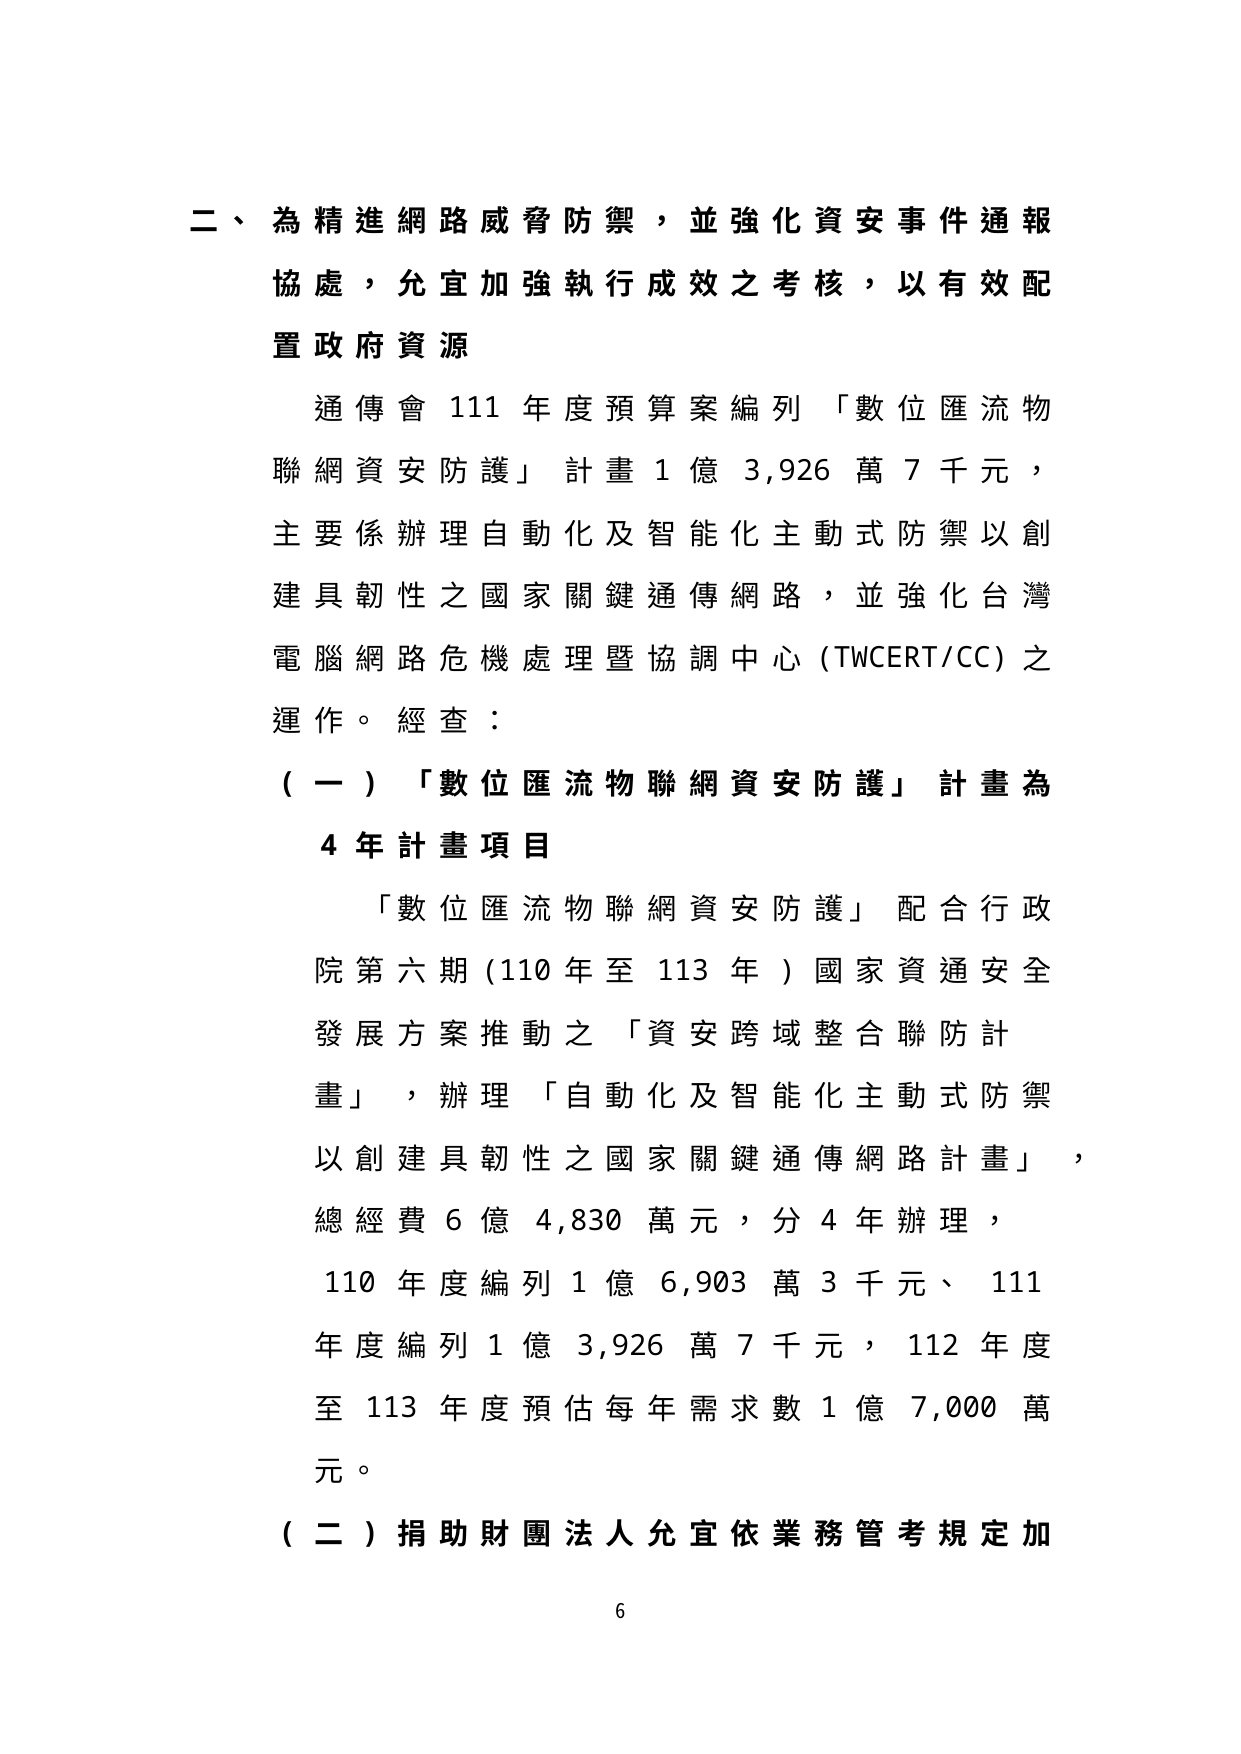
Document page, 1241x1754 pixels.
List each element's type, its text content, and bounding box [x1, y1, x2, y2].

text (二)捐助財團法人允宜依業務管考規定加 [242, 1490, 1058, 1552]
text 「數位匯流物聯網資安防護」配合行政院第六期(110年至113年)國家資通安全發展方案推動之「資安跨域整合聯防計畫」，辦理「自動化及智能化主動式防禦以創建具韌性之國家關鍵通傳網路計畫」，總經費6億4,830萬元，分4年辦理，110年度編列1億6,903萬3千元、111年度編列1億3,926萬7千元，112年度至113年度預估每年需求數1億7,000萬元。 [271, 865, 1058, 1490]
text 二、為精進網路威脅防禦，並強化資安事件通報協處，允宜加強執行成效之考核，以有效配置政府資源 [183, 177, 1058, 365]
text (一)「數位匯流物聯網資安防護」計畫為4年計畫項目 [242, 740, 1058, 865]
text 通傳會111年度預算案編列「數位匯流物聯網資安防護」計畫1億3,926萬7千元，主要係辦理自動化及智能化主動式防禦以創建具韌性之國家關鍵通傳網路，並強化台灣電腦網路危機處理暨協調中心(TWCERT/CC)之運作。經查： [242, 365, 1058, 740]
